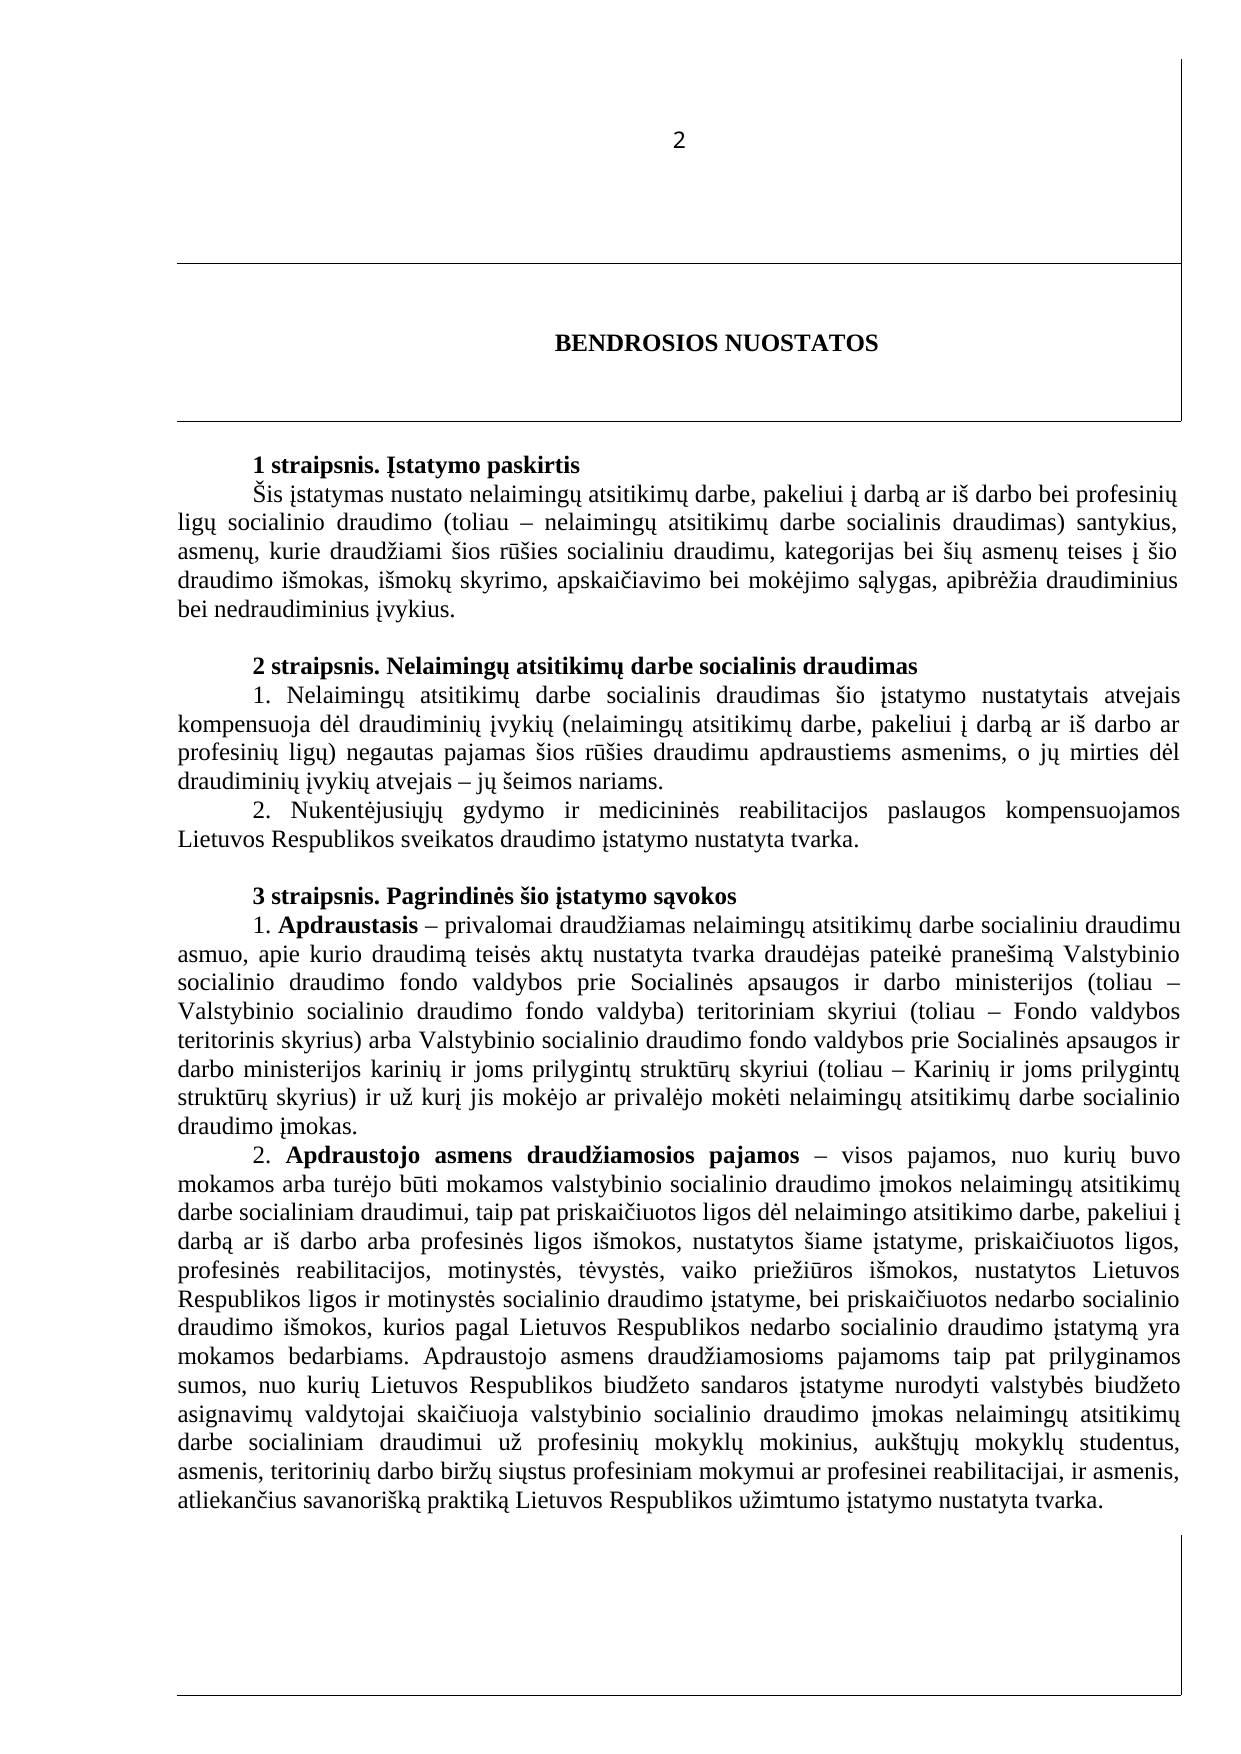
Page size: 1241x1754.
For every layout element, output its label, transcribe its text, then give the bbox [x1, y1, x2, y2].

text 2 straipsnis. Nelaimingų atsitikimų darbe socialinis draudimas [177, 651, 1181, 680]
text 1 straipsnis. Įstatymo paskirtis [177, 450, 1178, 479]
text 1. Nelaimingų atsitikimų darbe socialinis draudimas šio įstatymo nustatytais atvejais kompensuoja dėl draudiminių įvykių (nelaimingų atsitikimų darbe, pakeliui į darbą ar iš darbo ar profesinių ligų) negautas pajamas šios rūšies draudimu apdraustiems asmenims, o jų mirties dėl draudiminių įvykių atvejais – jų šeimos nariams. [177, 680, 1181, 795]
text 2. Apdraustojo asmens draudžiamosios pajamos – visos pajamos, nuo kurių buvo mokamos arba turėjo būti mokamos valstybinio socialinio draudimo įmokos nelaimingų atsitikimų darbe socialiniam draudimui, taip pat priskaičiuotos ligos dėl nelaimingo atsitikimo darbe, pakeliui į darbą ar iš darbo arba profesinės ligos išmokos, nustatytos šiame įstatyme, priskaičiuotos ligos, profesinės reabilitacijos, motinystės, tėvystės, vaiko priežiūros išmokos, nustatytos Lietuvos Respublikos ligos ir motinystės socialinio draudimo įstatyme, bei priskaičiuotos nedarbo socialinio draudimo išmokos, kurios pagal Lietuvos Respublikos nedarbo socialinio draudimo įstatymą yra mokamos bedarbiams. Apdraustojo asmens draudžiamosioms pajamoms taip pat prilyginamos sumos, nuo kurių Lietuvos Respublikos biudžeto sandaros įstatyme nurodyti valstybės biudžeto asignavimų valdytojai skaičiuoja valstybinio socialinio draudimo įmokas nelaimingų atsitikimų darbe socialiniam draudimui už profesinių mokyklų mokinius, aukštųjų mokyklų studentus, asmenis, teritorinių darbo biržų siųstus profesiniam mokymui ar profesinei reabilitacijai, ir asmenis, atliekančius savanorišką praktiką Lietuvos Respublikos užimtumo įstatymo nustatyta tvarka. [177, 1140, 1181, 1514]
text BENDROSIOS NUOSTATOS [177, 263, 1181, 421]
text Šis įstatymas nustato nelaimingų atsitikimų darbe, pakeliui į darbą ar iš darbo bei profesinių ligų socialinio draudimo (toliau – nelaimingų atsitikimų darbe socialinis draudimas) santykius, asmenų, kurie draudžiami šios rūšies socialiniu draudimu, kategorijas bei šių asmenų teises į šio draudimo išmokas, išmokų skyrimo, apskaičiavimo bei mokėjimo sąlygas, apibrėžia draudiminius bei nedraudiminius įvykius. [177, 479, 1178, 622]
text 2. Nukentėjusiųjų gydymo ir medicininės reabilitacijos paslaugos kompensuojamos Lietuvos Respublikos sveikatos draudimo įstatymo nustatyta tvarka. [177, 795, 1181, 852]
text 1. Apdraustasis – privalomai draudžiamas nelaimingų atsitikimų darbe socialiniu draudimu asmuo, apie kurio draudimą teisės aktų nustatyta tvarka draudėjas pateikė pranešimą Valstybinio socialinio draudimo fondo valdybos prie Socialinės apsaugos ir darbo ministerijos (toliau – Valstybinio socialinio draudimo fondo valdyba) teritoriniam skyriui (toliau – Fondo valdybos teritorinis skyrius) arba Valstybinio socialinio draudimo fondo valdybos prie Socialinės apsaugos ir darbo ministerijos karinių ir joms prilygintų struktūrų skyriui (toliau – Karinių ir joms prilygintų struktūrų skyrius) ir už kurį jis mokėjo ar privalėjo mokėti nelaimingų atsitikimų darbe socialinio draudimo įmokas. [177, 910, 1181, 1140]
text 3 straipsnis. Pagrindinės šio įstatymo sąvokos [177, 881, 1181, 910]
